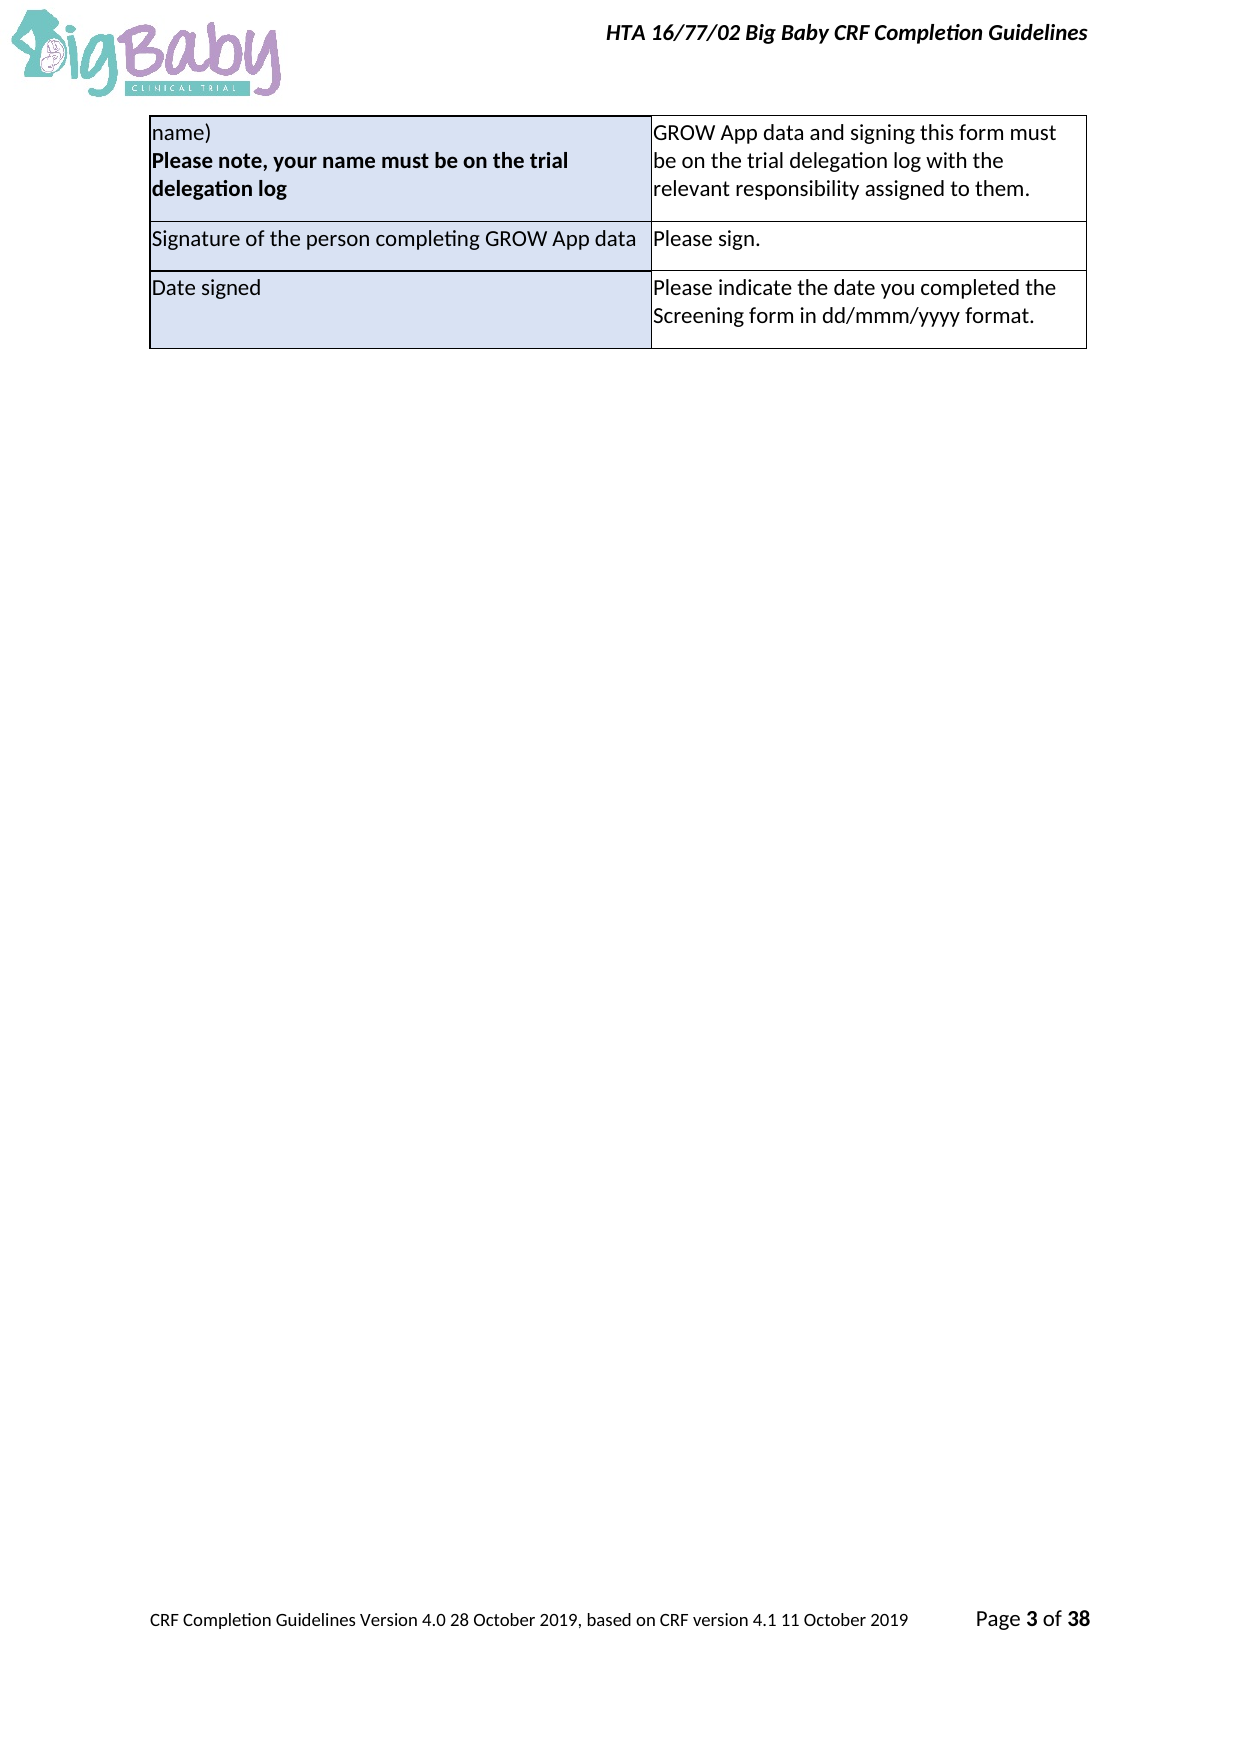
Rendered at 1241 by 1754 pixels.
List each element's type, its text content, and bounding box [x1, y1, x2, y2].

table_cell [1094, 221, 1099, 270]
table_cell [1087, 221, 1094, 270]
table_cell [1094, 115, 1099, 221]
table_cell [1087, 270, 1094, 348]
table_cell [1087, 115, 1094, 221]
table_cell Please indicate the date you completed the Screening form in dd/mmm/yyyy format. [652, 271, 1086, 348]
table_cell GROW App data and signing this form must be on the trial delegation log with the relevant responsibility assigned to them. [652, 116, 1086, 221]
table_cell Please sign. [652, 222, 1086, 270]
table_cell Date signed [151, 272, 651, 348]
table_cell name) Please note, your name must be on the trial delegation log [151, 117, 651, 221]
table_cell Signature of the person completing GROW App data [151, 222, 651, 270]
table_cell [1094, 270, 1099, 348]
